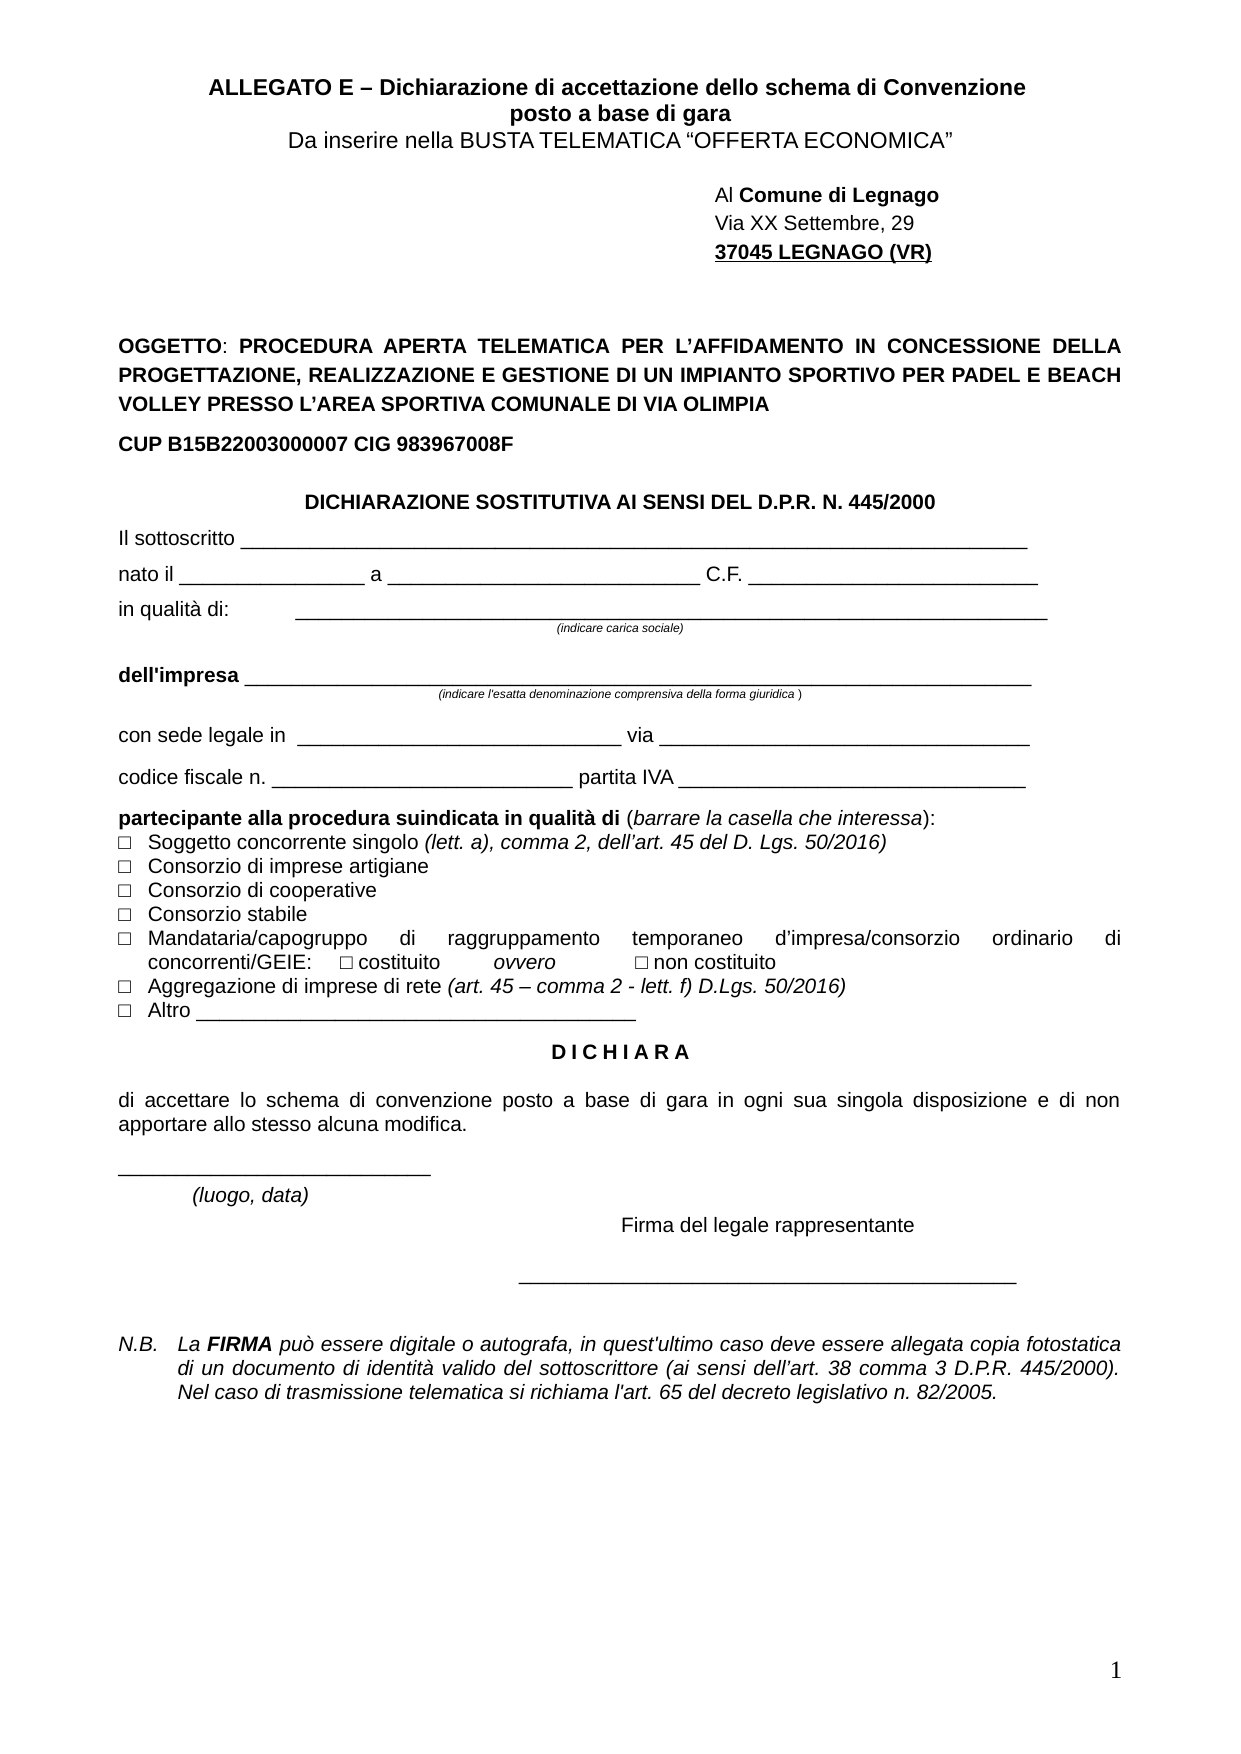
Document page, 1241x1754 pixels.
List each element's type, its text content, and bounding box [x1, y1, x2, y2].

text in qualità di: _________________________________________________________________ [118, 597, 1122, 621]
text partecipante alla procedura suindicata in qualità di (barrare la casella che interessa): [118, 806, 1122, 830]
text □ Consorzio di imprese artigiane [118, 854, 1122, 878]
text □ Altro ______________________________________ [118, 998, 1122, 1022]
text CUP B15B22003000007 CIG 983967008F [118, 432, 1122, 456]
text Al Comune di Legnago [714, 182, 1122, 206]
text (indicare carica sociale) [118, 621, 1122, 645]
text □ Mandataria/capogruppo di raggruppamento temporaneo d’impresa/consorzio ordinario di concorrenti/GEIE: □ costituito ovvero □ non costituito [118, 926, 1122, 974]
text □ Consorzio di cooperative [118, 878, 1122, 902]
text DICHIARA [118, 1039, 1122, 1063]
text □ Consorzio stabile [118, 902, 1122, 926]
text (luogo, data) [118, 1183, 1122, 1207]
text (indicare l'esatta denominazione comprensiva della forma giuridica ) [118, 687, 1122, 711]
text 37045 LEGNAGO (VR) [714, 240, 1122, 264]
text □ Aggregazione di imprese di rete (art. 45 – comma 2 - lett. f) D.Lgs. 50/2016) [118, 974, 1122, 998]
text codice fiscale n. __________________________ partita IVA ______________________________ [118, 764, 1122, 788]
text DICHIARAZIONE SOSTITUTIVA AI SENSI DEL D.P.R. N. 445/2000 [118, 489, 1122, 513]
text Firma del legale rappresentante [413, 1213, 1122, 1237]
text ___________________________________________ [413, 1260, 1122, 1284]
text Via XX Settembre, 29 [714, 211, 1122, 235]
text Il sottoscritto ____________________________________________________________________ [118, 525, 1122, 549]
text dell'impresa ____________________________________________________________________ [118, 663, 1122, 687]
text N.B. La FIRMA può essere digitale o autografa, in quest'ultimo caso deve essere allegata copia fotostatica di un documento di identità valido del sottoscrittore (ai sensi dell’art. 38 comma 3 D.P.R. 445/2000). Nel caso di trasmissione telematica si richiama l'art. 65 del decreto legislativo n. 82/2005. [118, 1332, 1122, 1404]
text nato il ________________ a ___________________________ C.F. _________________________ [118, 561, 1122, 585]
text di accettare lo schema di convenzione posto a base di gara in ogni sua singola disposizione e di non apportare allo stesso alcuna modifica. [118, 1087, 1122, 1135]
text □ Soggetto concorrente singolo (lett. a), comma 2, dell’art. 45 del D. Lgs. 50/2016) [118, 830, 1122, 854]
text OGGETTO: PROCEDURA APERTA TELEMATICA PER L’AFFIDAMENTO IN CONCESSIONE DELLA PROGETTAZIONE, REALIZZAZIONE E GESTIONE DI UN IMPIANTO SPORTIVO PER PADEL E BEACH VOLLEY PRESSO L’AREA SPORTIVA COMUNALE DI VIA OLIMPIA [118, 334, 1122, 415]
text ___________________________ [118, 1153, 1122, 1177]
text con sede legale in ____________________________ via ________________________________ [118, 723, 1122, 747]
